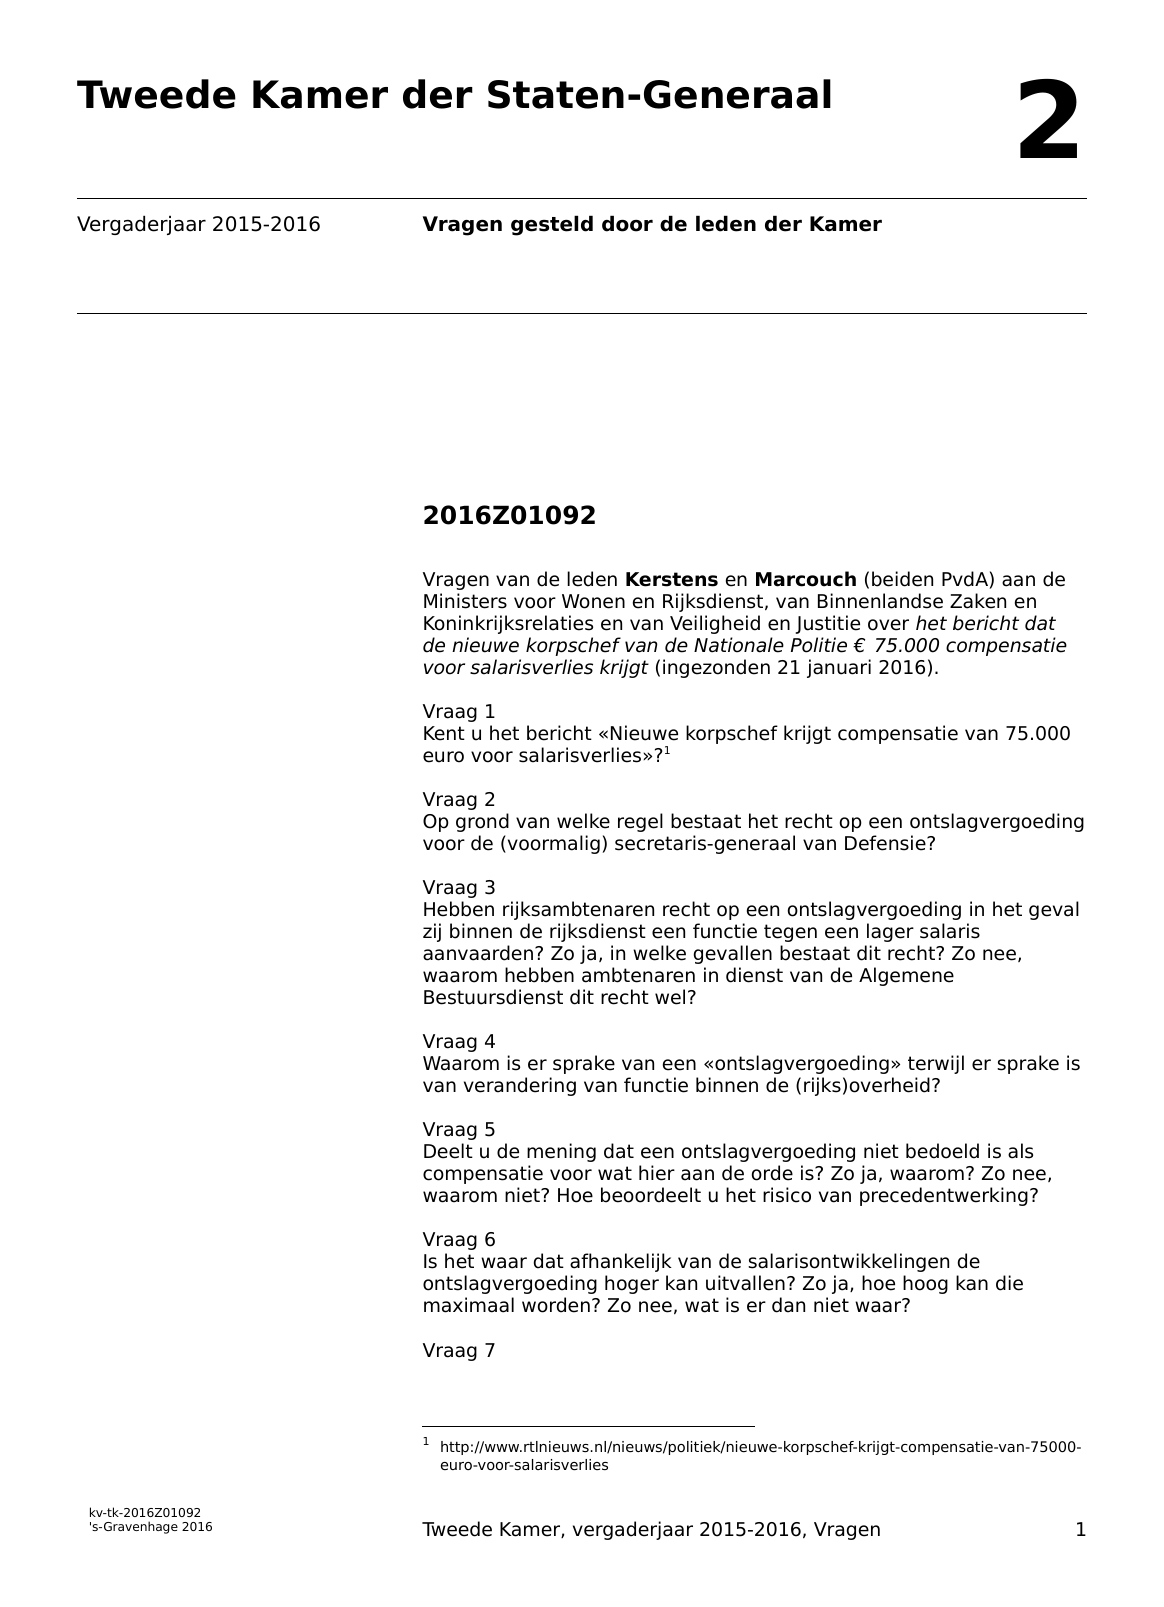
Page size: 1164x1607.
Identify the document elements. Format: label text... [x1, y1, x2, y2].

text Kent u het bericht «Nieuwe korpschef krijgt compensatie van 75.000 euro voor salarisverlies»? [422, 723, 1087, 767]
text Vraag 4 [422, 1031, 1087, 1053]
text 's-Gravenhage 2016 [88, 1520, 323, 1534]
text Hebben rijksambtenaren recht op een ontslagvergoeding in het geval zij binnen de rijksdienst een functie tegen een lager salaris aanvaarden? Zo ja, in welke gevallen bestaat dit recht? Zo nee, waarom hebben ambtenaren in dienst van de Algemene Bestuursdienst dit recht wel? [422, 899, 1087, 1009]
text Vraag 3 [422, 877, 1087, 899]
table_cell Vergaderjaar 2015-2016 [77, 199, 422, 313]
text Vraag 6 [422, 1229, 1087, 1251]
table_header Tweede Kamer der Staten-Generaal [77, 59, 886, 198]
text Waarom is er sprake van een «ontslagvergoeding» terwijl er sprake is van verandering van functie binnen de (rijks)overheid? [422, 1053, 1087, 1097]
text kv-tk-2016Z01092 [88, 1506, 323, 1520]
table_cell Vragen gesteld door de leden der Kamer [422, 199, 1087, 313]
text Vraag 5 [422, 1119, 1087, 1141]
text Op grond van welke regel bestaat het recht op een ontslagvergoeding voor de (voormalig) secretaris-generaal van Defensie? [422, 811, 1087, 855]
text Vraag 1 [422, 701, 1087, 723]
text Vraag 7 [422, 1339, 1087, 1361]
text Vraag 2 [422, 789, 1087, 811]
text Is het waar dat afhankelijk van de salarisontwikkelingen de ontslagvergoeding hoger kan uitvallen? Zo ja, hoe hoog kan die maximaal worden? Zo nee, wat is er dan niet waar? [422, 1251, 1087, 1317]
text http://www.rtlnieuws.nl/nieuws/politiek/nieuwe-korpschef-krijgt-compensatie-van-75000-euro-voor-salarisverlies [422, 1435, 1087, 1474]
text Deelt u de mening dat een ontslagvergoeding niet bedoeld is als compensatie voor wat hier aan de orde is? Zo ja, waarom? Zo nee, waarom niet? Hoe beoordeelt u het risico van precedentwerking? [422, 1141, 1087, 1207]
text 2016Z01092 [422, 501, 1087, 531]
table_header 2 [886, 59, 1087, 198]
text Vragen van de leden Kerstens en Marcouch (beiden PvdA) aan de Ministers voor Wonen en Rijksdienst, van Binnenlandse Zaken en Koninkrijksrelaties en van Veiligheid en Justitie over het bericht dat de nieuwe korpschef van de Nationale Politie € 75.000 compensatie voor salarisverlies krijgt (ingezonden 21 januari 2016). [422, 569, 1087, 679]
